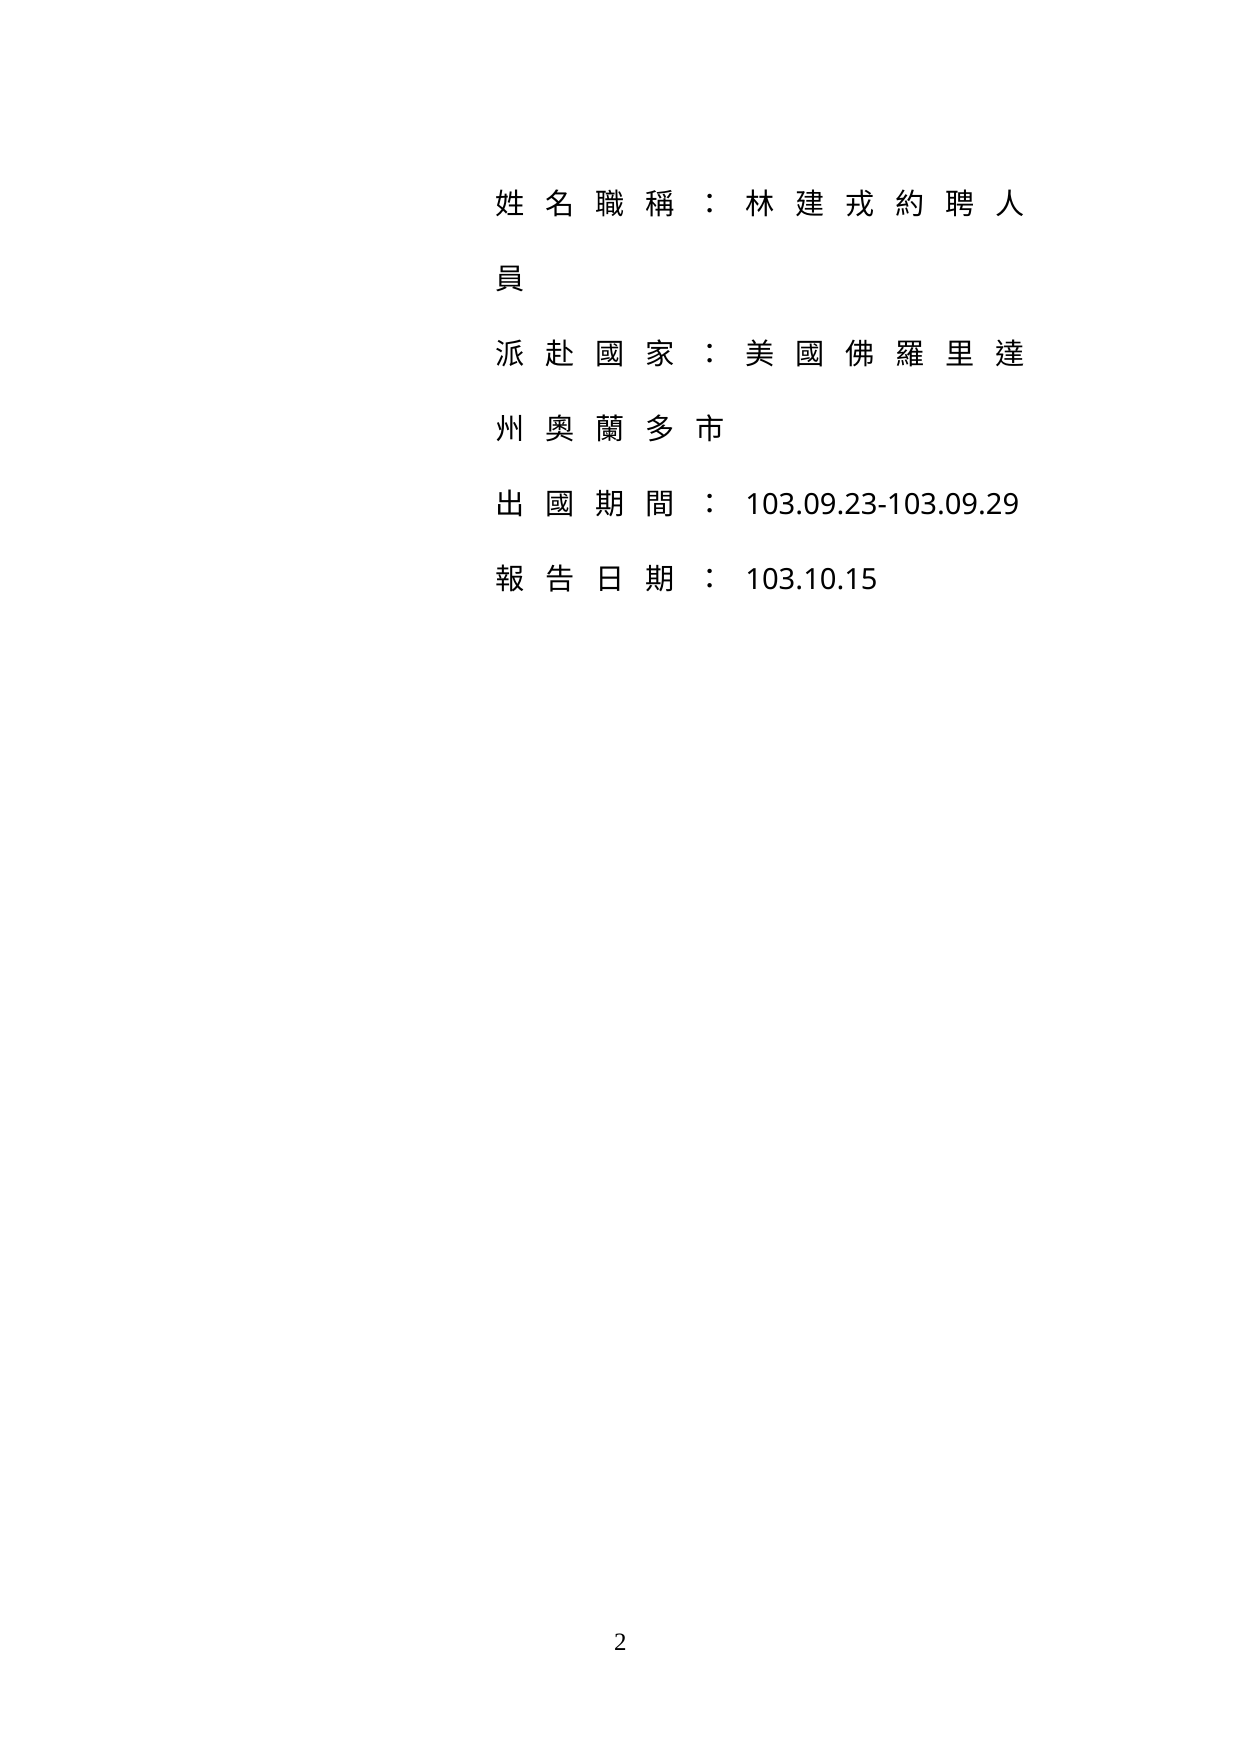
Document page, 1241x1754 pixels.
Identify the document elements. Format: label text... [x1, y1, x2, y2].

text 出國期間：103.09.23-103.09.29 [495, 464, 1045, 539]
text 派赴國家：美國佛羅里達州奧蘭多市 [495, 314, 1045, 464]
text 報告日期：103.10.15 [495, 539, 1045, 614]
text 姓名職稱：林建戎約聘人員 [495, 164, 1045, 314]
